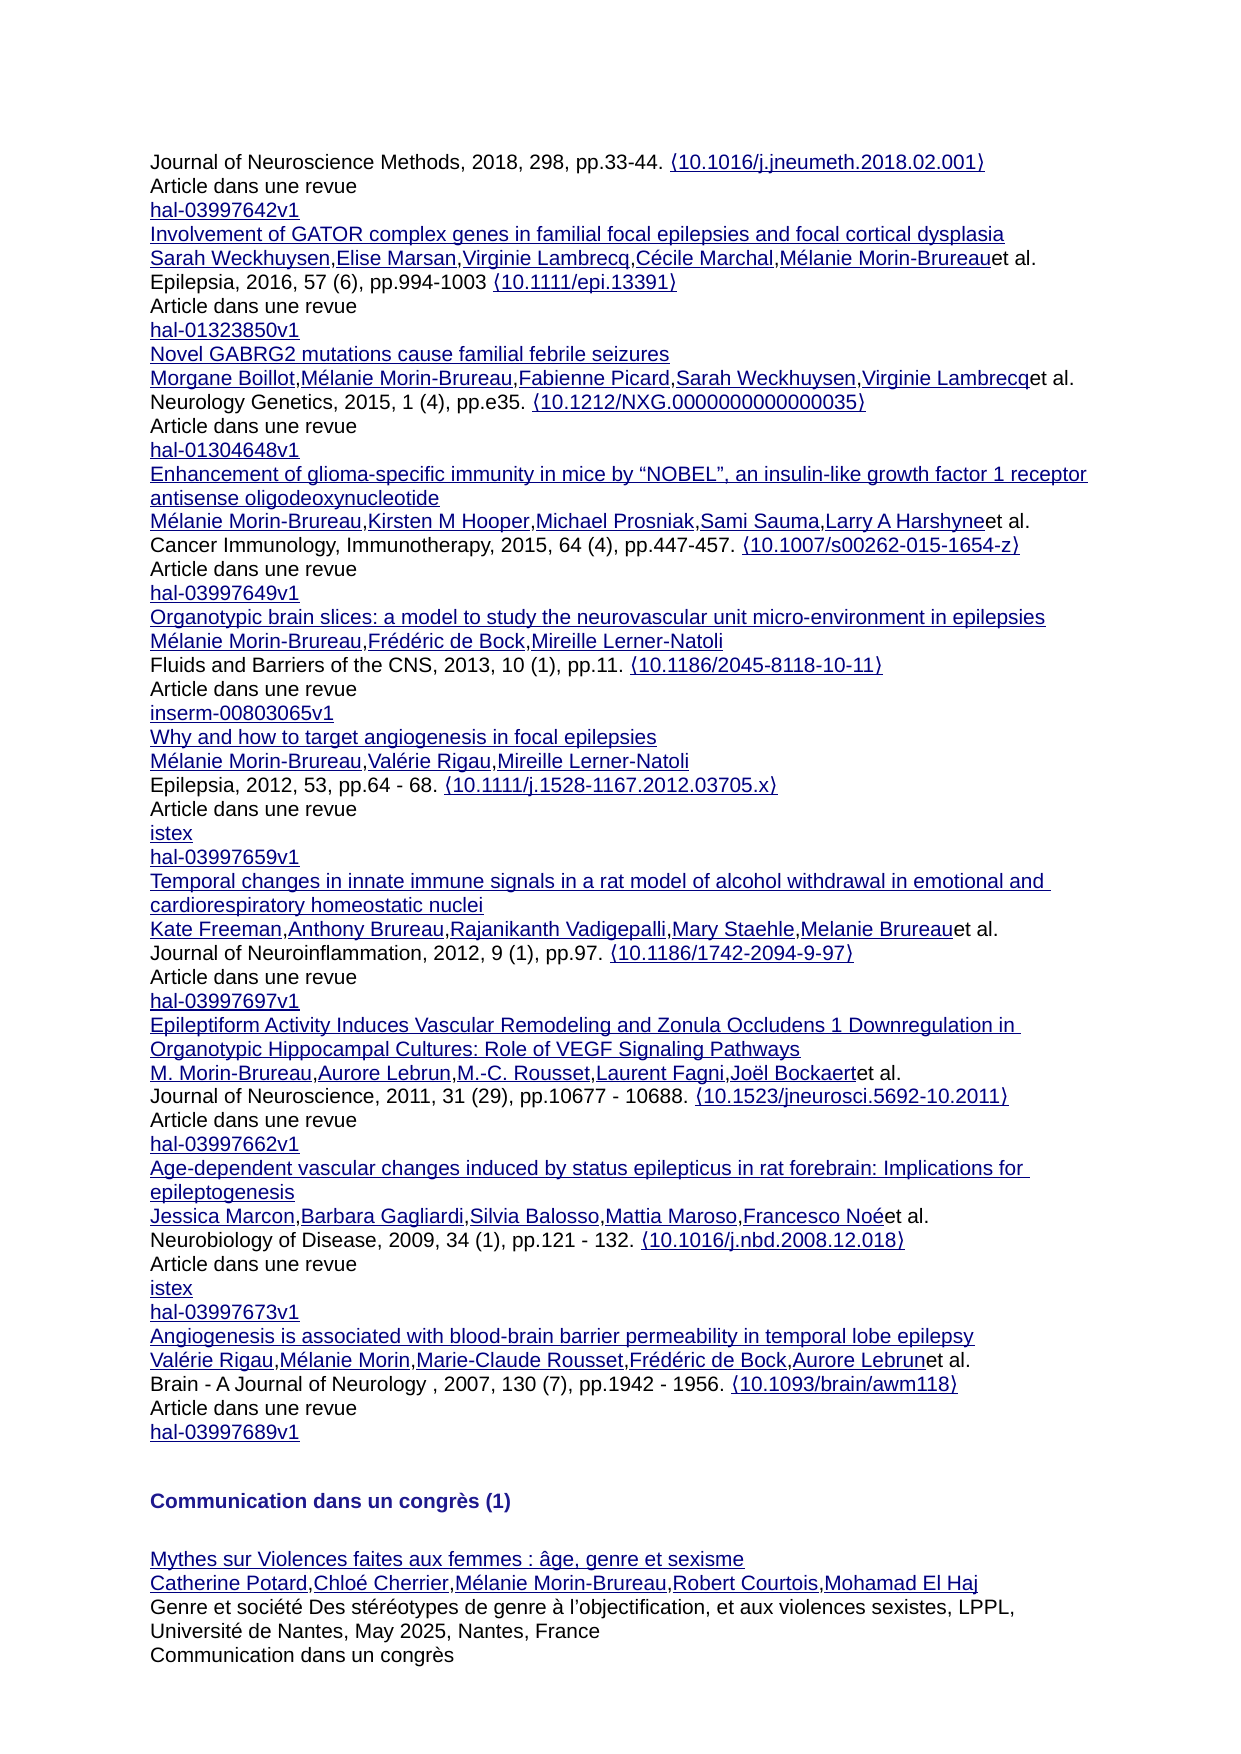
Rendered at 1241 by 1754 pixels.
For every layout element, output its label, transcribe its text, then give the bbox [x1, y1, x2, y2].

table_cell Enhancement of glioma-specific immunity in mice by “NOBEL”, an insulin-like growth factor 1 receptor antisense oligodeoxynucleotide Mélanie Morin-Brureau,Kirsten M Hooper,Michael Prosniak,Sami Sauma,Larry A Harshyneet al. Cancer Immunology, Immunotherapy, 2015, 64 (4), pp.447-457. ⟨10.1007/s00262-015-1654-z⟩ Article dans une revue hal-03997649v1 [150, 461, 1090, 605]
table_cell Novel GABRG2 mutations cause familial febrile seizures Morgane Boillot,Mélanie Morin-Brureau,Fabienne Picard,Sarah Weckhuysen,Virginie Lambrecqet al. Neurology Genetics, 2015, 1 (4), pp.e35. ⟨10.1212/NXG.0000000000000035⟩ Article dans une revue hal-01304648v1 [150, 342, 1090, 461]
table_header Mythes sur Violences faites aux femmes : âge, genre et sexisme Catherine Potard,Chloé Cherrier,Mélanie Morin-Brureau,Robert Courtois,Mohamad El Haj Genre et société Des stéréotypes de genre à l’objectification, et aux violences sexistes, LPPL, Université de Nantes, May 2025, Nantes, France Communication dans un congrès [150, 1547, 1090, 1667]
subtitle Communication dans un congrès (1) [150, 1488, 1090, 1512]
table_cell Imaging pathological activities of human brain tissue in organotypic culture Caroline Le Duigou,Etienne Savary,Mélanie Morin-Brureau,Daniel Gomez-Dominguez,André Sobczyket al. Journal of Neuroscience Methods, 2018, 298, pp.33-44. ⟨10.1016/j.jneumeth.2018.02.001⟩ Article dans une revue hal-03997642v1 [150, 150, 1090, 222]
table_cell Organotypic brain slices: a model to study the neurovascular unit micro-environment in epilepsies Mélanie Morin-Brureau,Frédéric de Bock,Mireille Lerner-Natoli Fluids and Barriers of the CNS, 2013, 10 (1), pp.11. ⟨10.1186/2045-8118-10-11⟩ Article dans une revue inserm-00803065v1 [150, 605, 1090, 725]
table_cell Temporal changes in innate immune signals in a rat model of alcohol withdrawal in emotional and cardiorespiratory homeostatic nuclei Kate Freeman,Anthony Brureau,Rajanikanth Vadigepalli,Mary Staehle,Melanie Brureauet al. Journal of Neuroinflammation, 2012, 9 (1), pp.97. ⟨10.1186/1742-2094-9-97⟩ Article dans une revue hal-03997697v1 [150, 869, 1090, 1012]
table_cell Involvement of GATOR complex genes in familial focal epilepsies and focal cortical dysplasia Sarah Weckhuysen,Elise Marsan,Virginie Lambrecq,Cécile Marchal,Mélanie Morin-Brureauet al. Epilepsia, 2016, 57 (6), pp.994-1003 ⟨10.1111/epi.13391⟩ Article dans une revue hal-01323850v1 [150, 222, 1090, 342]
table_cell Why and how to target angiogenesis in focal epilepsies Mélanie Morin-Brureau,Valérie Rigau,Mireille Lerner-Natoli Epilepsia, 2012, 53, pp.64 - 68. ⟨10.1111/j.1528-1167.2012.03705.x⟩ Article dans une revue istex hal-03997659v1 [150, 725, 1090, 869]
table_cell Angiogenesis is associated with blood-brain barrier permeability in temporal lobe epilepsy Valérie Rigau,Mélanie Morin,Marie-Claude Rousset,Frédéric de Bock,Aurore Lebrunet al. Brain - A Journal of Neurology , 2007, 130 (7), pp.1942 - 1956. ⟨10.1093/brain/awm118⟩ Article dans une revue hal-03997689v1 [150, 1324, 1090, 1444]
table_cell Age-dependent vascular changes induced by status epilepticus in rat forebrain: Implications for epileptogenesis Jessica Marcon,Barbara Gagliardi,Silvia Balosso,Mattia Maroso,Francesco Noéet al. Neurobiology of Disease, 2009, 34 (1), pp.121 - 132. ⟨10.1016/j.nbd.2008.12.018⟩ Article dans une revue istex hal-03997673v1 [150, 1156, 1090, 1324]
table_cell Epileptiform Activity Induces Vascular Remodeling and Zonula Occludens 1 Downregulation in Organotypic Hippocampal Cultures: Role of VEGF Signaling Pathways M. Morin-Brureau,Aurore Lebrun,M.-C. Rousset,Laurent Fagni,Joël Bockaertet al. Journal of Neuroscience, 2011, 31 (29), pp.10677 - 10688. ⟨10.1523/jneurosci.5692-10.2011⟩ Article dans une revue hal-03997662v1 [150, 1013, 1090, 1156]
